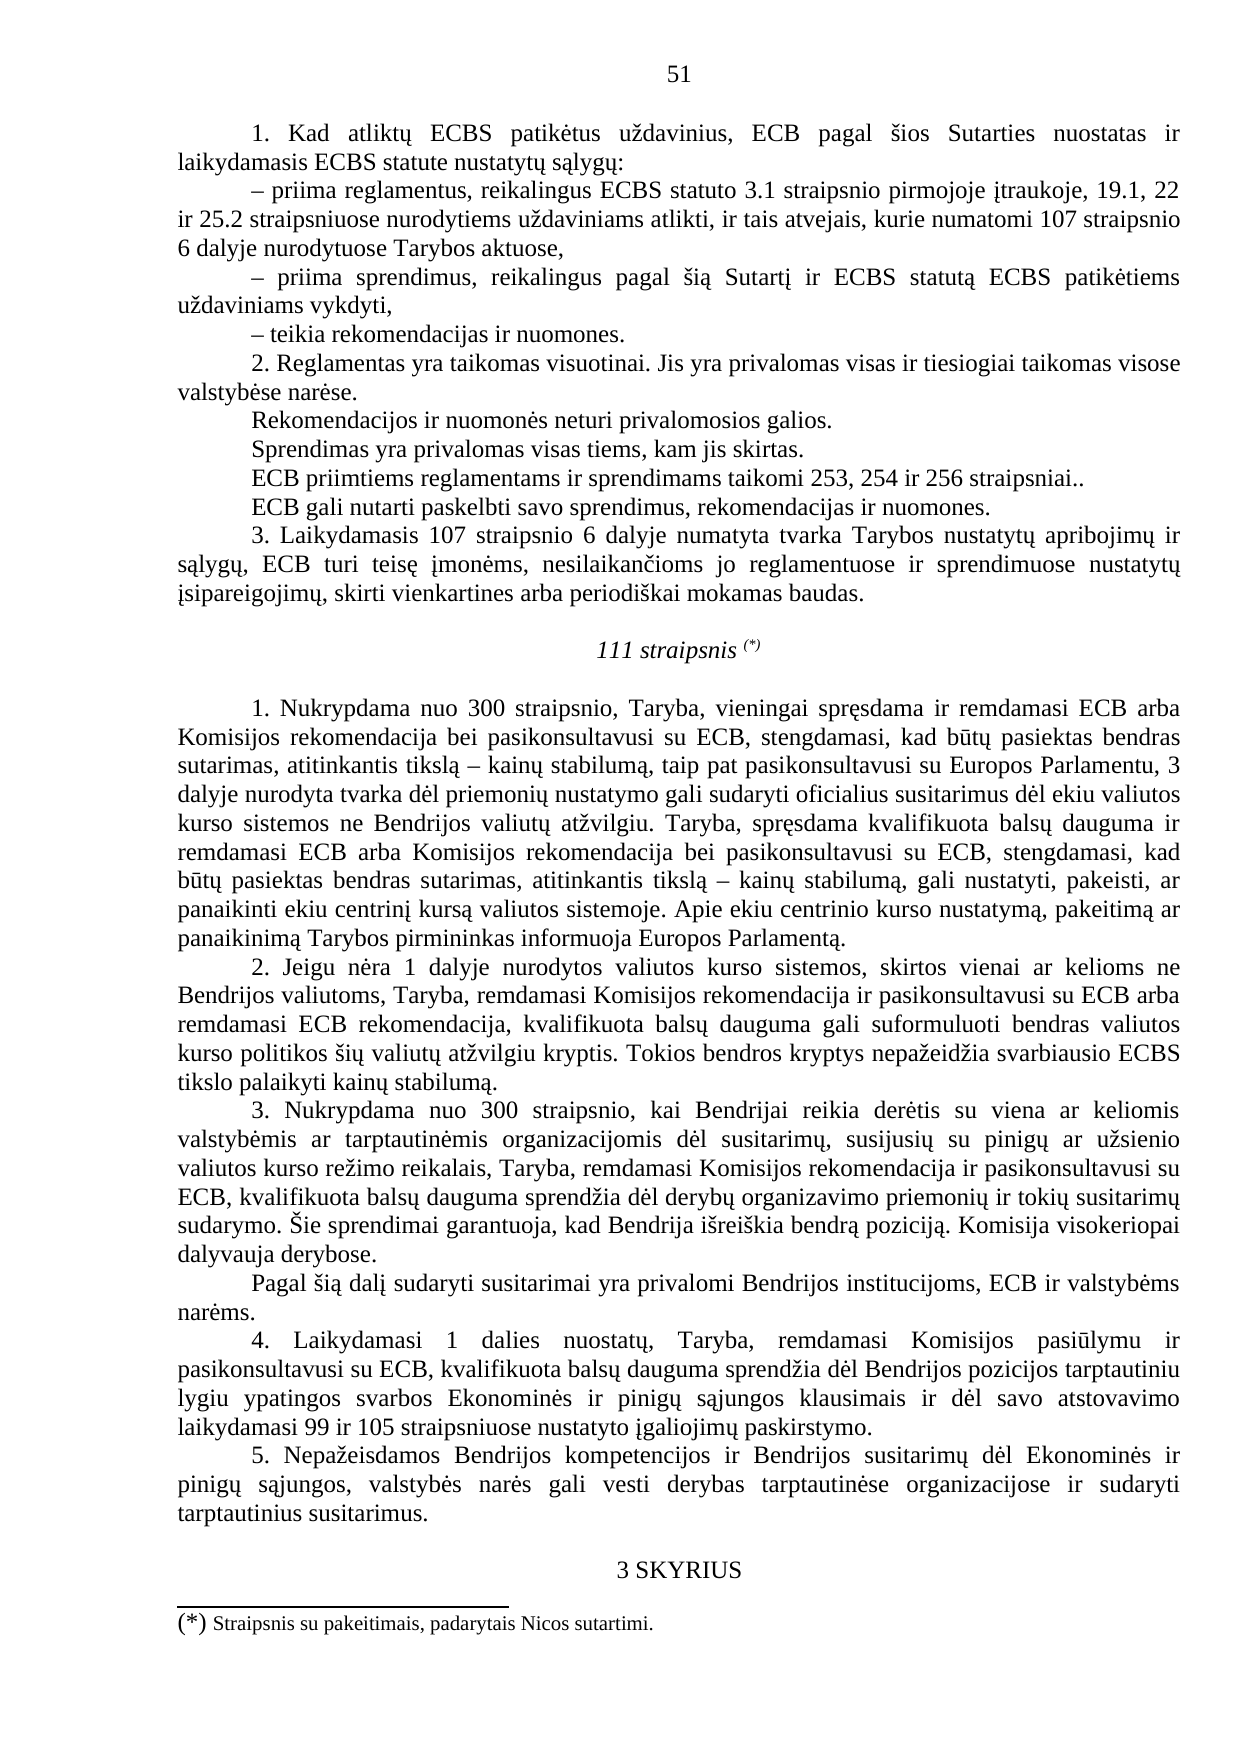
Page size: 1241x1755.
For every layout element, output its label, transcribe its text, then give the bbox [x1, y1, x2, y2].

text Rekomendacijos ir nuomonės neturi privalomosios galios. [177, 406, 1181, 434]
text ECB gali nutarti paskelbti savo sprendimus, rekomendacijas ir nuomones. [177, 492, 1181, 521]
text 5. Nepažeisdamos Bendrijos kompetencijos ir Bendrijos susitarimų dėl Ekonominės ir pinigų sąjungos, valstybės narės gali vesti derybas tarptautinėse organizacijose ir sudaryti tarptautinius susitarimus. [177, 1441, 1181, 1527]
text Straipsnis su pakeitimais, padarytais Nicos sutartimi. [177, 1607, 1181, 1636]
text 111 straipsnis [177, 636, 1181, 664]
text 1. Nukrypdama nuo 300 straipsnio, Taryba, vieningai spręsdama ir remdamasi ECB arba Komisijos rekomendacija bei pasikonsultavusi su ECB, stengdamasi, kad būtų pasiektas bendras sutarimas, atitinkantis tikslą – kainų stabilumą, taip pat pasikonsultavusi su Europos Parlamentu, 3 dalyje nurodyta tvarka dėl priemonių nustatymo gali sudaryti oficialius susitarimus dėl ekiu valiutos kurso sistemos ne Bendrijos valiutų atžvilgiu. Taryba, spręsdama kvalifikuota balsų dauguma ir remdamasi ECB arba Komisijos rekomendacija bei pasikonsultavusi su ECB, stengdamasi, kad būtų pasiektas bendras sutarimas, atitinkantis tikslą – kainų stabilumą, gali nustatyti, pakeisti, ar panaikinti ekiu centrinį kursą valiutos sistemoje. Apie ekiu centrinio kurso nustatymą, pakeitimą ar panaikinimą Tarybos pirmininkas informuoja Europos Parlamentą. [177, 693, 1181, 952]
text – teikia rekomendacijas ir nuomones. [177, 319, 1181, 348]
text 3 SKYRIUS [177, 1556, 1181, 1584]
text 4. Laikydamasi 1 dalies nuostatų, Taryba, remdamasi Komisijos pasiūlymu ir pasikonsultavusi su ECB, kvalifikuota balsų dauguma sprendžia dėl Bendrijos pozicijos tarptautiniu lygiu ypatingos svarbos Ekonominės ir pinigų sąjungos klausimais ir dėl savo atstovavimo laikydamasi 99 ir 105 straipsniuose nustatyto įgaliojimų paskirstymo. [177, 1326, 1181, 1441]
text Pagal šią dalį sudaryti susitarimai yra privalomi Bendrijos institucijoms, ECB ir valstybėms narėms. [177, 1268, 1181, 1326]
text 2. Jeigu nėra 1 dalyje nurodytos valiutos kurso sistemos, skirtos vienai ar kelioms ne Bendrijos valiutoms, Taryba, remdamasi Komisijos rekomendacija ir pasikonsultavusi su ECB arba remdamasi ECB rekomendacija, kvalifikuota balsų dauguma gali suformuluoti bendras valiutos kurso politikos šių valiutų atžvilgiu kryptis. Tokios bendros kryptys nepažeidžia svarbiausio ECBS tikslo palaikyti kainų stabilumą. [177, 952, 1181, 1096]
text Sprendimas yra privalomas visas tiems, kam jis skirtas. [177, 434, 1181, 463]
text – priima sprendimus, reikalingus pagal šią Sutartį ir ECBS statutą ECBS patikėtiems uždaviniams vykdyti, [177, 262, 1181, 319]
text ECB priimtiems reglamentams ir sprendimams taikomi 253, 254 ir 256 straipsniai.. [177, 463, 1181, 492]
text 3. Laikydamasis 107 straipsnio 6 dalyje numatyta tvarka Tarybos nustatytų apribojimų ir sąlygų, ECB turi teisę įmonėms, nesilaikančioms jo reglamentuose ir sprendimuose nustatytų įsipareigojimų, skirti vienkartines arba periodiškai mokamas baudas. [177, 521, 1181, 607]
text – priima reglamentus, reikalingus ECBS statuto 3.1 straipsnio pirmojoje įtraukoje, 19.1, 22 ir 25.2 straipsniuose nurodytiems uždaviniams atlikti, ir tais atvejais, kurie numatomi 107 straipsnio 6 dalyje nurodytuose Tarybos aktuose, [177, 176, 1181, 262]
text 2. Reglamentas yra taikomas visuotinai. Jis yra privalomas visas ir tiesiogiai taikomas visose valstybėse narėse. [177, 348, 1181, 406]
text 1. Kad atliktų ECBS patikėtus uždavinius, ECB pagal šios Sutarties nuostatas ir laikydamasis ECBS statute nustatytų sąlygų: [177, 118, 1181, 176]
text 3. Nukrypdama nuo 300 straipsnio, kai Bendrijai reikia derėtis su viena ar keliomis valstybėmis ar tarptautinėmis organizacijomis dėl susitarimų, susijusių su pinigų ar užsienio valiutos kurso režimo reikalais, Taryba, remdamasi Komisijos rekomendacija ir pasikonsultavusi su ECB, kvalifikuota balsų dauguma sprendžia dėl derybų organizavimo priemonių ir tokių susitarimų sudarymo. Šie sprendimai garantuoja, kad Bendrija išreiškia bendrą poziciją. Komisija visokeriopai dalyvauja derybose. [177, 1096, 1181, 1268]
